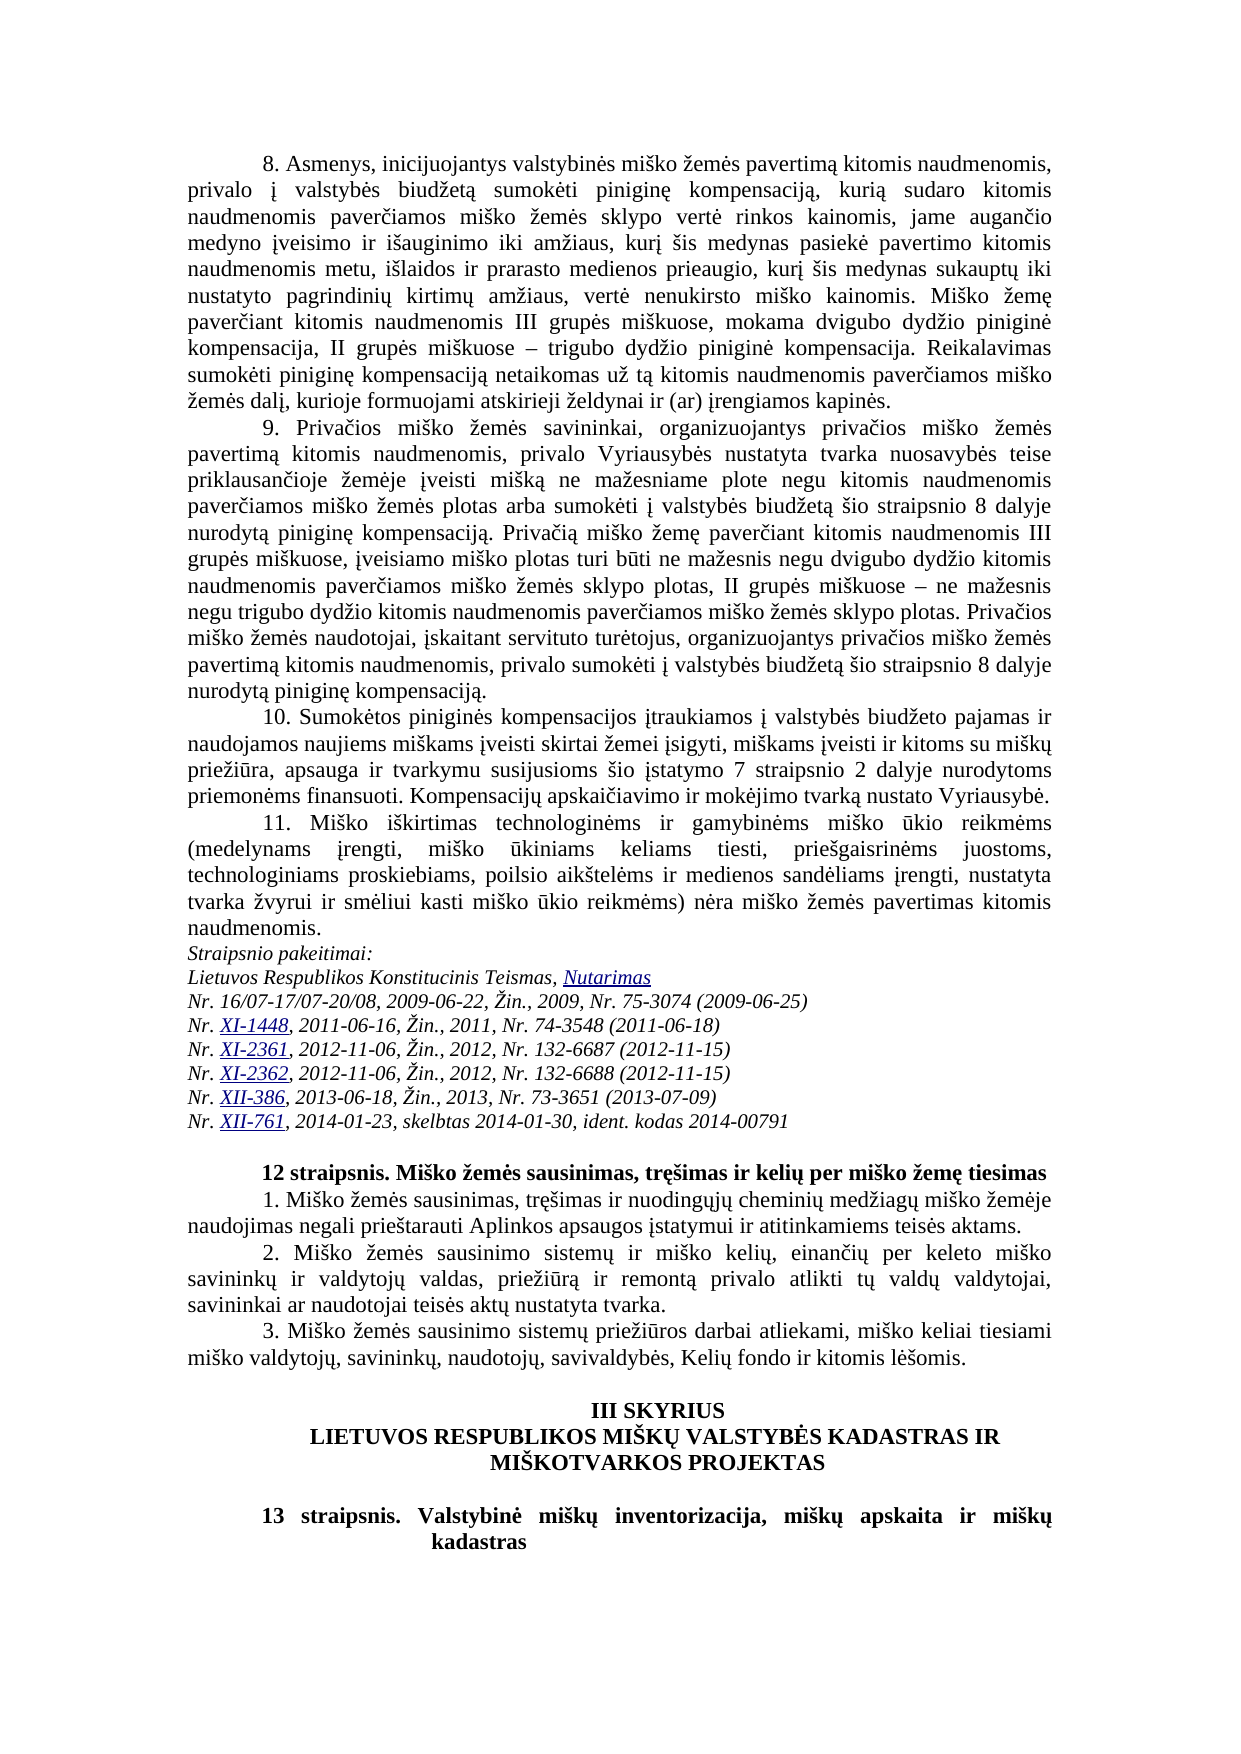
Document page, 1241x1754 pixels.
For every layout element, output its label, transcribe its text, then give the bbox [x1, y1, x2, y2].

text 10. Sumokėtos piniginės kompensacijos įtraukiamos į valstybės biudžeto pajamas ir naudojamos naujiems miškams įveisti skirtai žemei įsigyti, miškams įveisti ir kitoms su miškų priežiūra, apsauga ir tvarkymu susijusioms šio įstatymo 7 straipsnio 2 dalyje nurodytoms priemonėms finansuoti. Kompensacijų apskaičiavimo ir mokėjimo tvarką nustato Vyriausybė. [187, 703, 1053, 809]
text 11. Miško iškirtimas technologinėms ir gamybinėms miško ūkio reikmėms (medelynams įrengti, miško ūkiniams keliams tiesti, priešgaisrinėms juostoms, technologiniams proskiebiams, poilsio aikštelėms ir medienos sandėliams įrengti, nustatyta tvarka žvyrui ir smėliui kasti miško ūkio reikmėms) nėra miško žemės pavertimas kitomis naudmenomis. [187, 809, 1053, 941]
text Lietuvos Respublikos Konstitucinis Teismas, Nutarimas [187, 965, 1053, 989]
text 12 straipsnis. Miško žemės sausinimas, tręšimas ir kelių per miško žemę tiesimas [261, 1159, 1053, 1186]
text III SKYRIUS [187, 1397, 1053, 1423]
text Nr. XII-761, 2014-01-23, skelbtas 2014-01-30, ident. kodas 2014-00791 [187, 1109, 1053, 1133]
text 8. Asmenys, inicijuojantys valstybinės miško žemės pavertimą kitomis naudmenomis, privalo į valstybės biudžetą sumokėti piniginę kompensaciją, kurią sudaro kitomis naudmenomis paverčiamos miško žemės sklypo vertė rinkos kainomis, jame augančio medyno įveisimo ir išauginimo iki amžiaus, kurį šis medynas pasiekė pavertimo kitomis naudmenomis metu, išlaidos ir prarasto medienos prieaugio, kurį šis medynas sukauptų iki nustatyto pagrindinių kirtimų amžiaus, vertė nenukirsto miško kainomis. Miško žemę paverčiant kitomis naudmenomis III grupės miškuose, mokama dvigubo dydžio piniginė kompensacija, II grupės miškuose – trigubo dydžio piniginė kompensacija. Reikalavimas sumokėti piniginę kompensaciją netaikomas už tą kitomis naudmenomis paverčiamos miško žemės dalį, kurioje formuojami atskirieji želdynai ir (ar) įrengiamos kapinės. [187, 150, 1053, 413]
text 1. Miško žemės sausinimas, tręšimas ir nuodingųjų cheminių medžiagų miško žemėje naudojimas negali prieštarauti Aplinkos apsaugos įstatymui ir atitinkamiems teisės aktams. [187, 1186, 1053, 1238]
text LIETUVOS RESPUBLIKOS MIŠKŲ VALSTYBĖS KADASTRAS IR [187, 1423, 1053, 1449]
text Nr. XI-2361, 2012-11-06, Žin., 2012, Nr. 132-6687 (2012-11-15) [187, 1037, 1053, 1061]
text MIŠKOTVARKOS PROJEKTAS [187, 1449, 1053, 1476]
text Nr. XII-386, 2013-06-18, Žin., 2013, Nr. 73-3651 (2013-07-09) [187, 1085, 1053, 1109]
text Nr. 16/07-17/07-20/08, 2009-06-22, Žin., 2009, Nr. 75-3074 (2009-06-25) [187, 989, 1053, 1013]
text Nr. XI-1448, 2011-06-16, Žin., 2011, Nr. 74-3548 (2011-06-18) [187, 1013, 1053, 1037]
text 2. Miško žemės sausinimo sistemų ir miško kelių, einančių per keleto miško savininkų ir valdytojų valdas, priežiūrą ir remontą privalo atlikti tų valdų valdytojai, savininkai ar naudotojai teisės aktų nustatyta tvarka. [187, 1238, 1053, 1318]
text Nr. XI-2362, 2012-11-06, Žin., 2012, Nr. 132-6688 (2012-11-15) [187, 1061, 1053, 1085]
text 13 straipsnis. Valstybinė miškų inventorizacija, miškų apskaita ir miškų kadastras [261, 1502, 1053, 1555]
text 9. Privačios miško žemės savininkai, organizuojantys privačios miško žemės pavertimą kitomis naudmenomis, privalo Vyriausybės nustatyta tvarka nuosavybės teise priklausančioje žemėje įveisti mišką ne mažesniame plote negu kitomis naudmenomis paverčiamos miško žemės plotas arba sumokėti į valstybės biudžetą šio straipsnio 8 dalyje nurodytą piniginę kompensaciją. Privačią miško žemę paverčiant kitomis naudmenomis III grupės miškuose, įveisiamo miško plotas turi būti ne mažesnis negu dvigubo dydžio kitomis naudmenomis paverčiamos miško žemės sklypo plotas, II grupės miškuose – ne mažesnis negu trigubo dydžio kitomis naudmenomis paverčiamos miško žemės sklypo plotas. Privačios miško žemės naudotojai, įskaitant servituto turėtojus, organizuojantys privačios miško žemės pavertimą kitomis naudmenomis, privalo sumokėti į valstybės biudžetą šio straipsnio 8 dalyje nurodytą piniginę kompensaciją. [187, 413, 1053, 703]
text Straipsnio pakeitimai: [187, 941, 1053, 965]
text 3. Miško žemės sausinimo sistemų priežiūros darbai atliekami, miško keliai tiesiami miško valdytojų, savininkų, naudotojų, savivaldybės, Kelių fondo ir kitomis lėšomis. [187, 1318, 1053, 1370]
